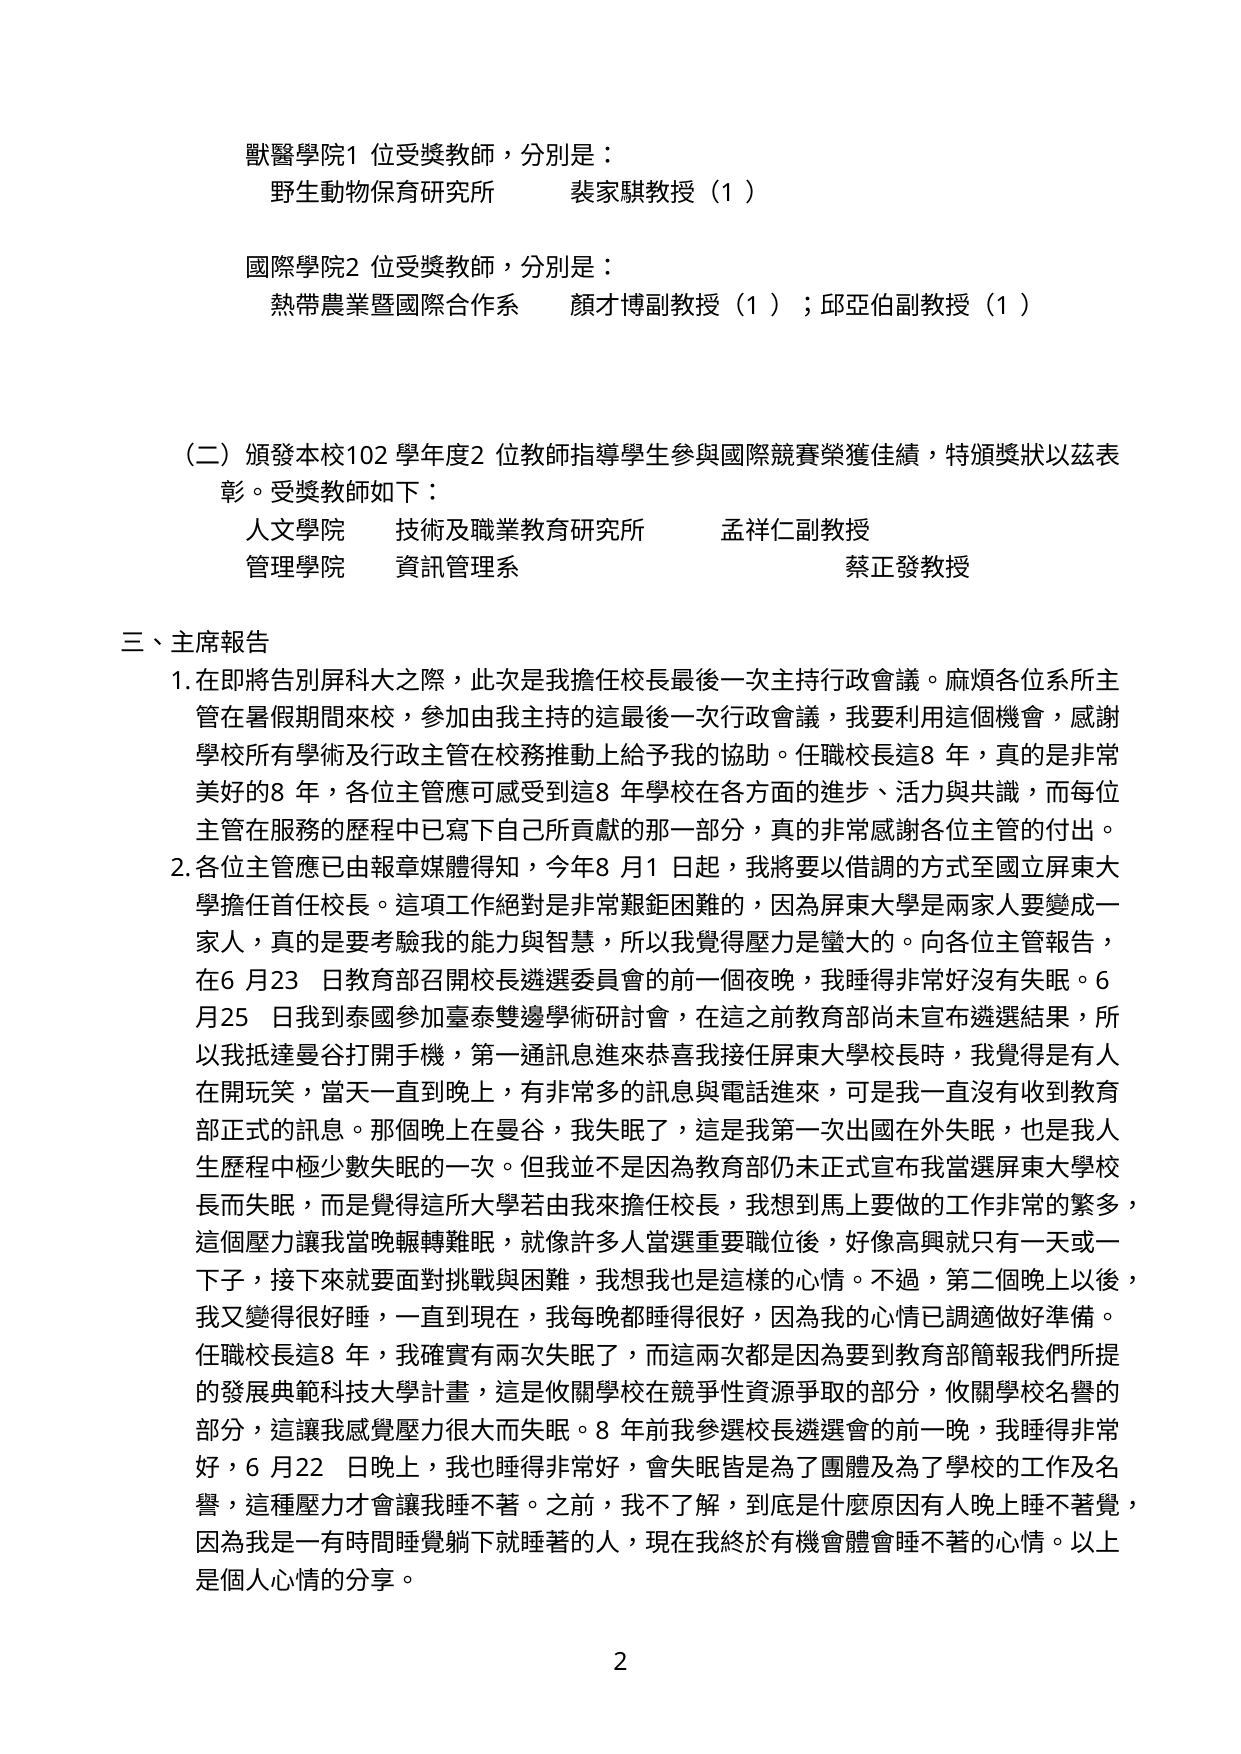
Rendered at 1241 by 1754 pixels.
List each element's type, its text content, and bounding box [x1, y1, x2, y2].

text 1.在即將告別屏科大之際，此次是我擔任校長最後一次主持行政會議。麻煩各位系所主管在暑假期間來校，參加由我主持的這最後一次行政會議，我要利用這個機會，感謝學校所有學術及行政主管在校務推動上給予我的協助。任職校長這8年，真的是非常美好的8年，各位主管應可感受到這8年學校在各方面的進步、活力與共識，而每位主管在服務的歷程中已寫下自己所貢獻的那一部分，真的非常感謝各位主管的付出。 [170, 660, 1120, 847]
text 人文學院 技術及職業教育研究所 孟祥仁副教授 [120, 510, 1120, 547]
text 熱帶農業暨國際合作系 顏才博副教授（1）；邱亞伯副教授（1） [120, 285, 1120, 322]
text 管理學院 資訊管理系 蔡正發教授 [120, 547, 1120, 585]
text 獸醫學院1位受獎教師，分別是： [120, 135, 1120, 172]
text 野生動物保育研究所 裴家騏教授（1） [120, 172, 1120, 210]
text 國際學院2位受獎教師，分別是： [120, 247, 1120, 285]
text 2.各位主管應已由報章媒體得知，今年8月1日起，我將要以借調的方式至國立屏東大學擔任首任校長。這項工作絕對是非常艱鉅困難的，因為屏東大學是兩家人要變成一家人，真的是要考驗我的能力與智慧，所以我覺得壓力是蠻大的。向各位主管報告，在6月23日教育部召開校長遴選委員會的前一個夜晚，我睡得非常好沒有失眠。6月25日我到泰國參加臺泰雙邊學術研討會，在這之前教育部尚未宣布遴選結果，所以我抵達曼谷打開手機，第一通訊息進來恭喜我接任屏東大學校長時，我覺得是有人在開玩笑，當天一直到晚上，有非常多的訊息與電話進來，可是我一直沒有收到教育部正式的訊息。那個晚上在曼谷，我失眠了，這是我第一次出國在外失眠，也是我人生歷程中極少數失眠的一次。但我並不是因為教育部仍未正式宣布我當選屏東大學校長而失眠，而是覺得這所大學若由我來擔任校長，我想到馬上要做的工作非常的繁多，這個壓力讓我當晚輾轉難眠，就像許多人當選重要職位後，好像高興就只有一天或一下子，接下來就要面對挑戰與困難，我想我也是這樣的心情。不過，第二個晚上以後，我又變得很好睡，一直到現在，我每晚都睡得很好，因為我的心情已調適做好準備。任職校長這8年，我確實有兩次失眠了，而這兩次都是因為要到教育部簡報我們所提的發展典範科技大學計畫，這是攸關學校在競爭性資源爭取的部分，攸關學校名譽的部分，這讓我感覺壓力很大而失眠。8年前我參選校長遴選會的前一晚，我睡得非常好，6月22日晚上，我也睡得非常好，會失眠皆是為了團體及為了學校的工作及名譽，這種壓力才會讓我睡不著。之前，我不了解，到底是什麼原因有人晚上睡不著覺，因為我是一有時間睡覺躺下就睡著的人，現在我終於有機會體會睡不著的心情。以上是個人心情的分享。 [170, 847, 1120, 1597]
text 三、主席報告 [120, 622, 1120, 660]
text （二）頒發本校102學年度2位教師指導學生參與國際競賽榮獲佳績，特頒獎狀以茲表彰。受獎教師如下： [158, 435, 1120, 510]
